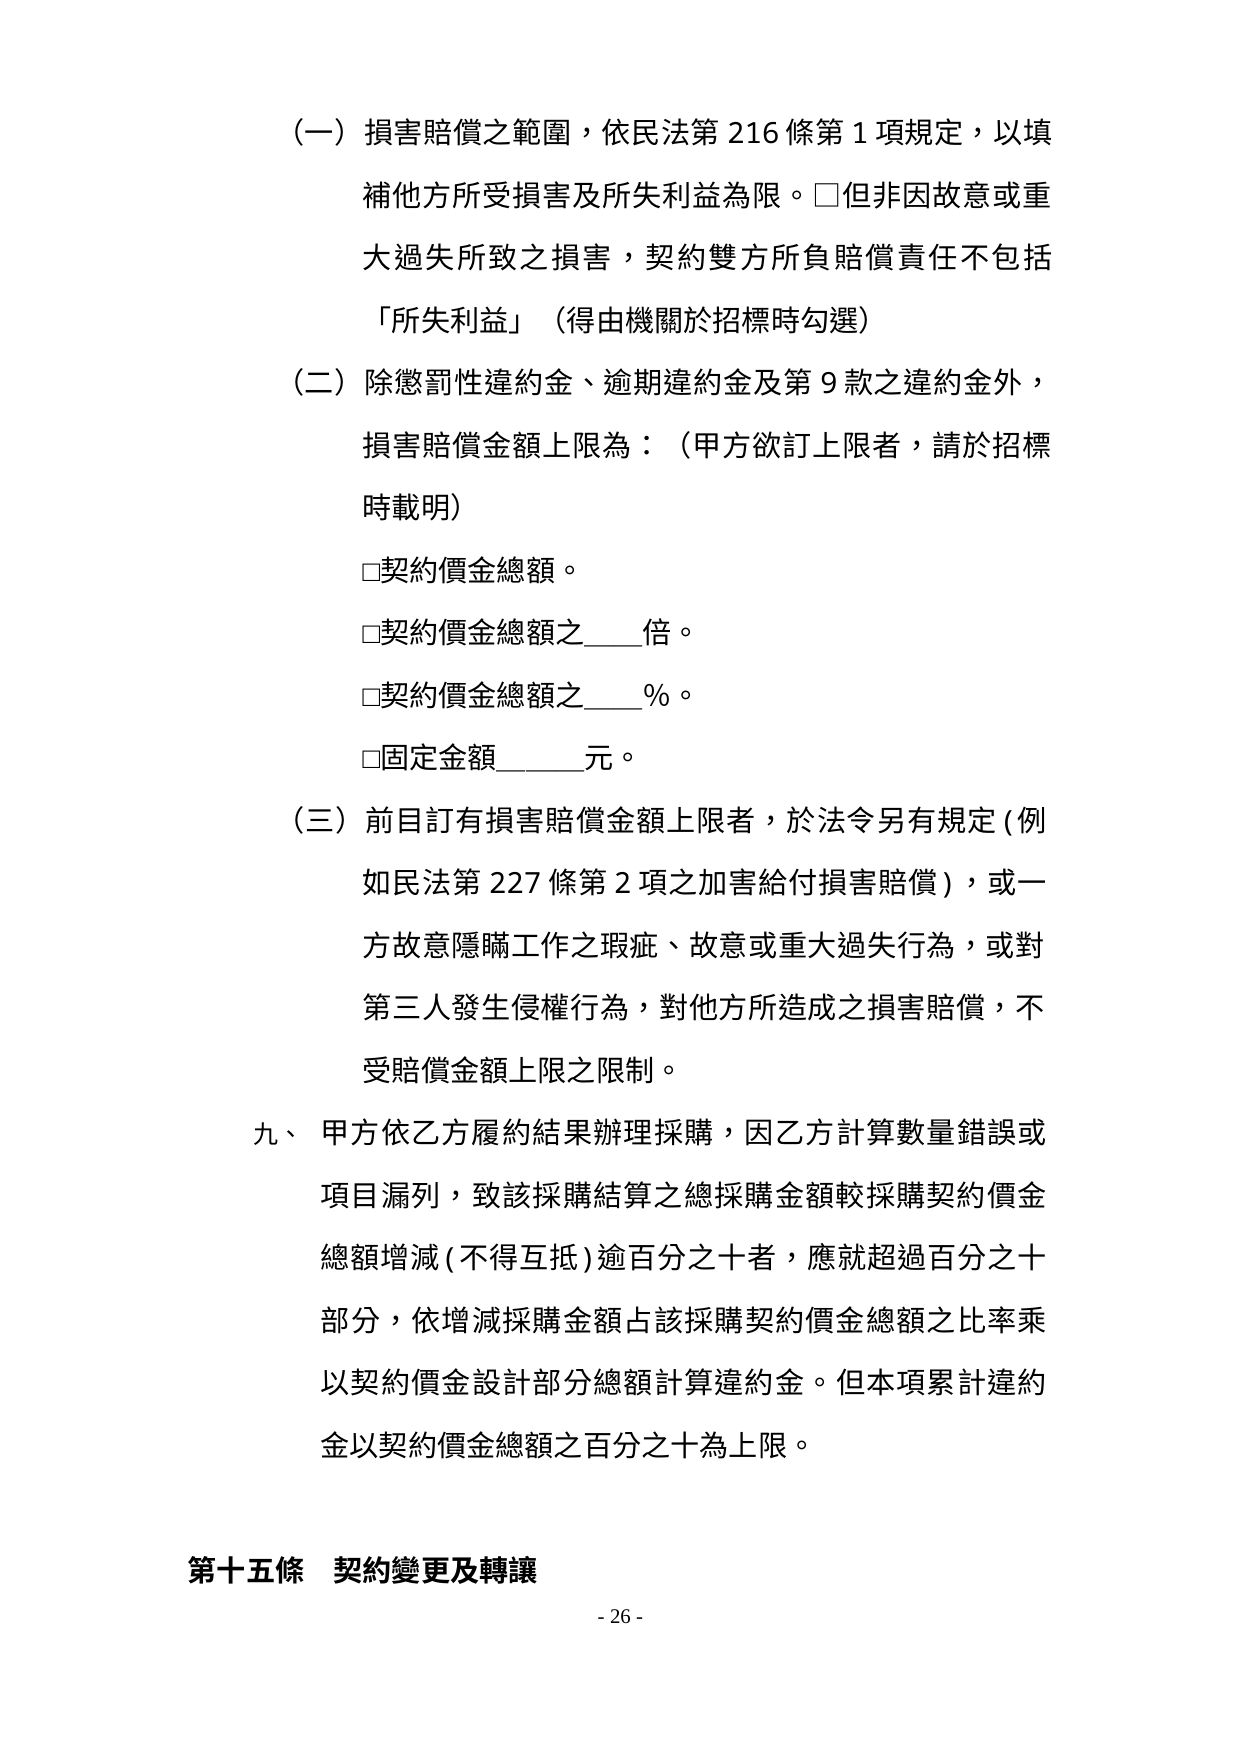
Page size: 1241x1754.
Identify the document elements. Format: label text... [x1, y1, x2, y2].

text （二）除懲罰性違約金、逾期違約金及第9款之違約金外，損害賠償金額上限為：（甲方欲訂上限者，請於招標時載明） [275, 339, 1053, 527]
text □契約價金總額之＿＿倍。 [362, 589, 1053, 652]
text （一）損害賠償之範圍，依民法第216條第1項規定，以填補他方所受損害及所失利益為限。□但非因故意或重大過失所致之損害，契約雙方所負賠償責任不包括「所失利益」（得由機關於招標時勾選） [275, 89, 1053, 339]
text □固定金額＿＿＿元。 [362, 714, 1053, 777]
text 第十五條 契約變更及轉讓 [187, 1527, 1053, 1589]
list 甲方依乙方履約結果辦理採購，因乙方計算數量錯誤或項目漏列，致該採購結算之總採購金額較採購契約價金總額增減(不得互抵)逾百分之十者，應就超過百分之十部分，依增減採購金額占該採購契約價金總額之比率乘以契約價金設計部分總額計算違約金。但本項累計違約金以契約價金總額之百分之十為上限。 [253, 1089, 1047, 1464]
text （三）前目訂有損害賠償金額上限者，於法令另有規定(例如民法第227條第2項之加害給付損害賠償)，或一方故意隱瞞工作之瑕疵、故意或重大過失行為，或對第三人發生侵權行為，對他方所造成之損害賠償，不受賠償金額上限之限制。 [275, 777, 1047, 1089]
text □契約價金總額之＿＿％。 [362, 652, 1053, 714]
text □契約價金總額。 [362, 527, 1053, 589]
